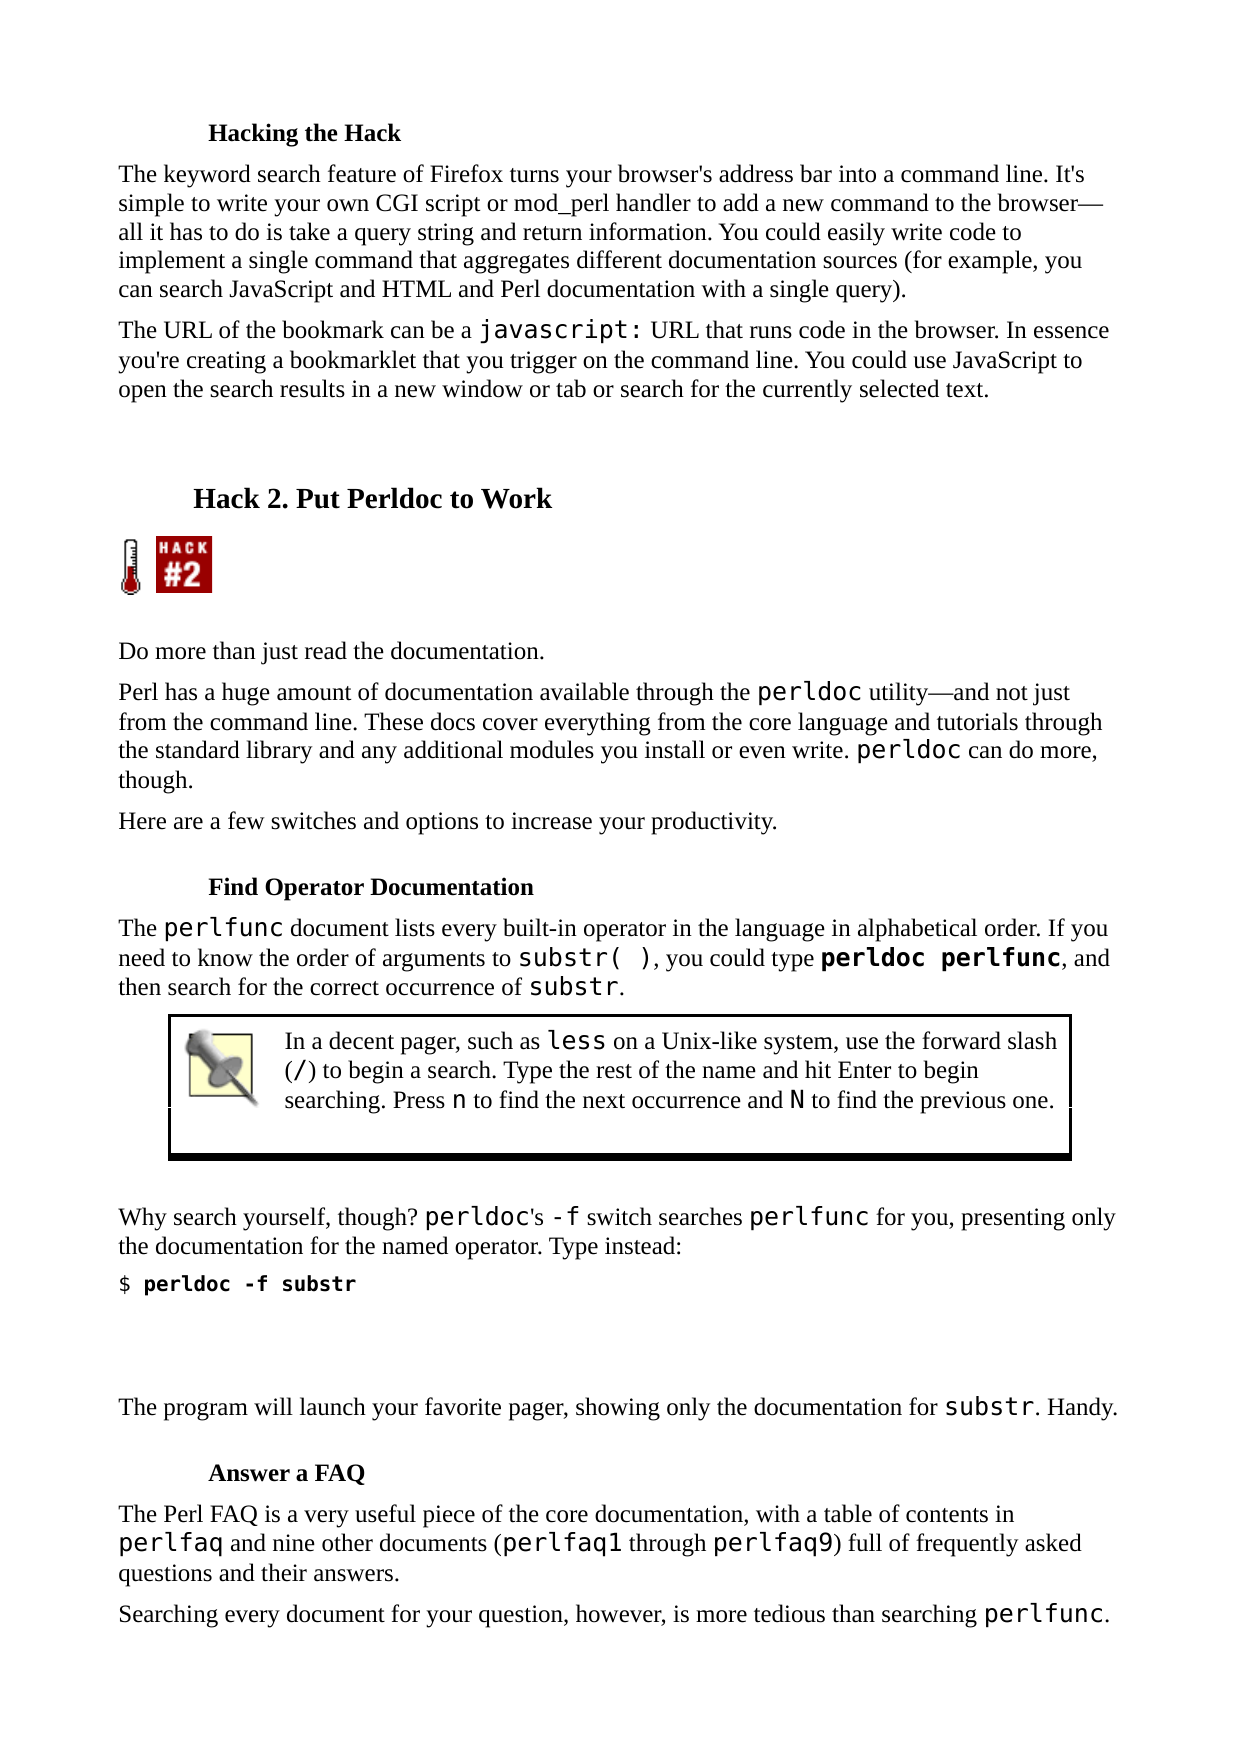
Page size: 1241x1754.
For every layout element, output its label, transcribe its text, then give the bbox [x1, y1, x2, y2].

text The Perl FAQ is a very useful piece of the core documentation, with a table of contents in perlfaq and nine other documents (perlfaq1 through perlfaq9) full of frequently asked questions and their answers. [118, 1499, 1122, 1586]
text The program will launch your favorite pager, showing only the documentation for substr. Handy. [118, 1392, 1122, 1421]
text The URL of the bookmark can be a javascript: URL that runs code in the browser. In essence you're creating a bookmarklet that you trigger on the command line. You could use JavaScript to open the search results in a new window or tab or search for the currently selected text. [118, 316, 1122, 402]
text The perlfunc document lists every built-in operator in the language in alphabetical order. If you need to know the order of arguments to substr( ), you could type perldoc perlfunc, and then search for the correct occurrence of substr. [118, 913, 1122, 1001]
text Perl has a huge amount of documentation available through the perldoc utility—and not just from the command line. These docs cover everything from the core language and tutorials through the standard library and any additional modules you install or even write. perldoc can do more, though. [118, 677, 1122, 793]
table_header [171, 1108, 275, 1153]
subtitle Answer a FAQ [118, 1458, 1122, 1487]
picture [156, 536, 213, 593]
text Why search yourself, though? perldoc's -f switch searches perlfunc for you, presenting only the documentation for the named operator. Type instead: [118, 1202, 1122, 1260]
text Do more than just read the documentation. [118, 636, 1122, 665]
table_header [168, 1014, 1072, 1107]
subtitle Find Operator Documentation [118, 872, 1122, 901]
table_header [171, 1017, 275, 1107]
subtitle Hacking the Hack [118, 118, 1122, 147]
table_header In a decent pager, such as less on a Unix-like system, use the forward slash (/) to begin a search. Type the rest of the name and hit Enter to begin searching. Press n to find the next occurrence and N to find the previous one. [275, 1017, 1069, 1153]
text Searching every document for your question, however, is more tedious than searching perlfunc. [118, 1599, 1122, 1628]
picture [183, 1026, 263, 1108]
picture [120, 538, 142, 595]
text $ perldoc -f substr [118, 1272, 1122, 1297]
text Here are a few switches and options to increase your productivity. [118, 806, 1122, 835]
text The keyword search feature of Firefox turns your browser's address bar into a command line. It's simple to write your own CGI script or mod_perl handler to add a new command to the browser—all it has to do is take a query string and return information. You could easily write code to implement a single command that aggregates different documentation sources (for example, you can search JavaScript and HTML and Perl documentation with a single query). [118, 159, 1122, 303]
table_header [168, 1108, 1072, 1161]
subtitle Hack 2. Put Perldoc to Work [118, 481, 1122, 515]
